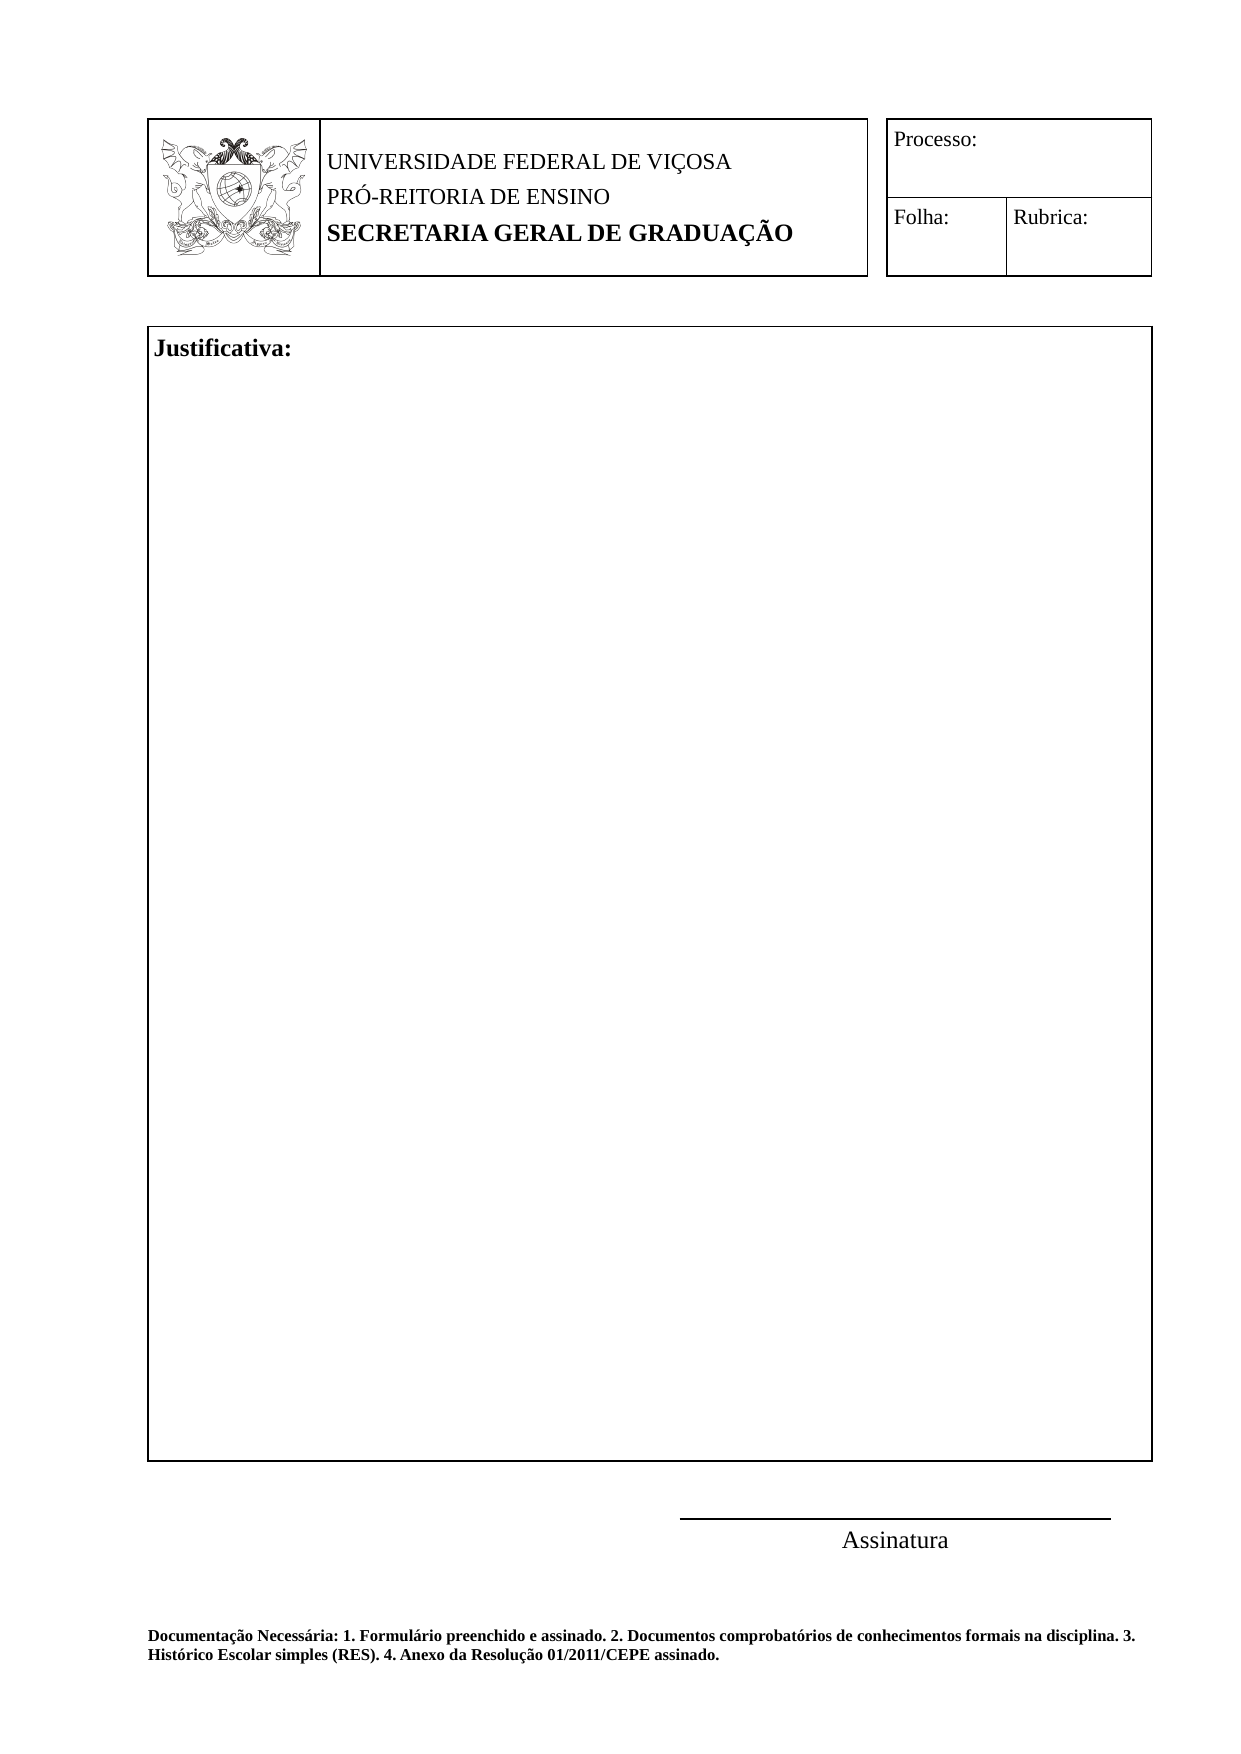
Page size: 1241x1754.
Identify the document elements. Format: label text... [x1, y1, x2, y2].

table_header [680, 1471, 1111, 1518]
table_cell [149, 368, 1151, 1460]
table_header [148, 1471, 679, 1518]
table_header Justificativa: [149, 327, 1151, 367]
table_header [1111, 1471, 1152, 1518]
table_cell [148, 1518, 679, 1563]
table_cell Assinatura [680, 1520, 1111, 1563]
table_cell [1111, 1518, 1152, 1563]
picture [160, 138, 308, 256]
